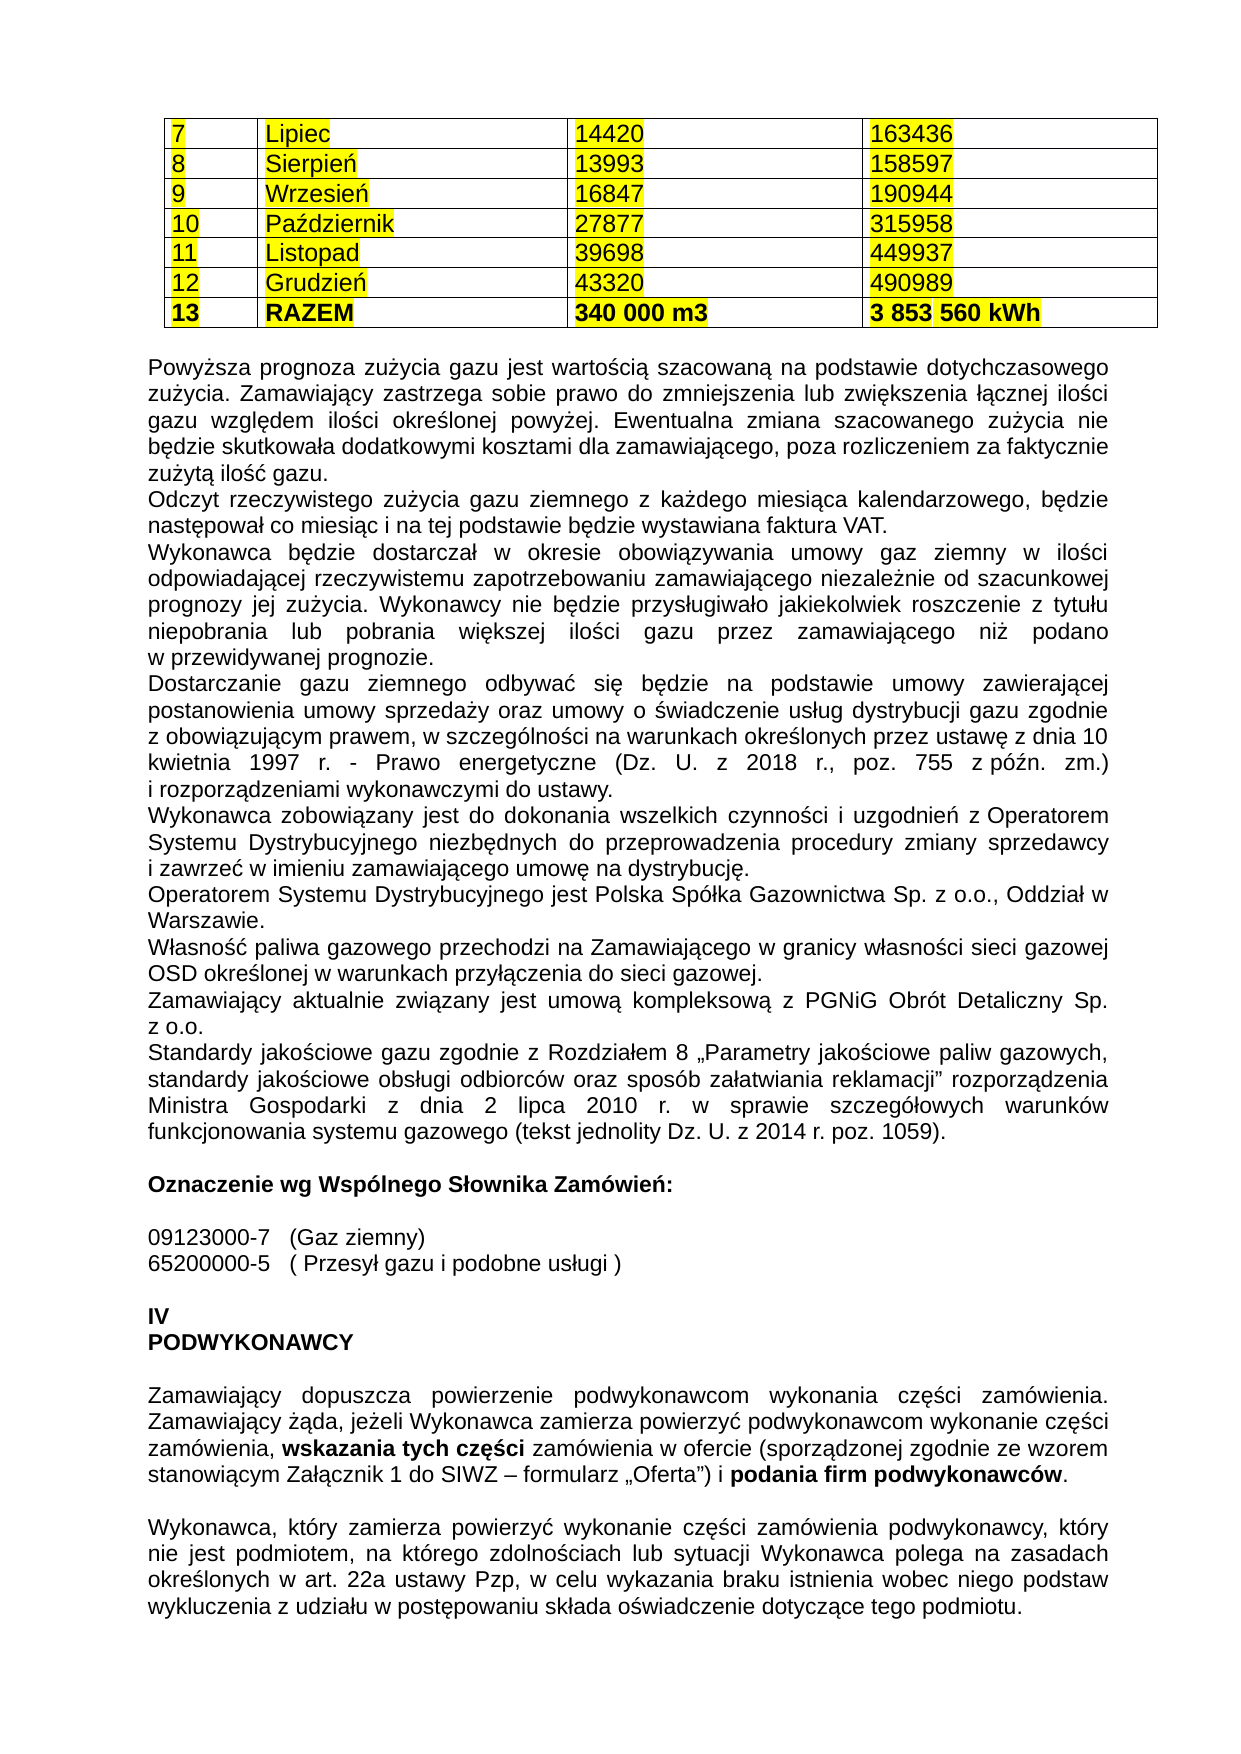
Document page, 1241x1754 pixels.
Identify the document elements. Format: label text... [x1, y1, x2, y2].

table_cell 12 [165, 268, 257, 297]
table_cell 8 [165, 149, 257, 178]
table_cell 13 [165, 298, 257, 327]
table_cell 158597 [863, 149, 1157, 178]
text Wykonawca zobowiązany jest do dokonania wszelkich czynności i uzgodnień z Operatorem Systemu Dystrybucyjnego niezbędnych do przeprowadzenia procedury zmiany sprzedawcy i zawrzeć w imieniu zamawiającego umowę na dystrybucję. [148, 802, 1109, 881]
text Powyższa prognoza zużycia gazu jest wartością szacowaną na podstawie dotychczasowego zużycia. Zamawiający zastrzega sobie prawo do zmniejszenia lub zwiększenia łącznej ilości gazu względem ilości określonej powyżej. Ewentualna zmiana szacowanego zużycia nie będzie skutkowała dodatkowymi kosztami dla zamawiającego, poza rozliczeniem za faktycznie zużytą ilość gazu. [148, 354, 1109, 486]
table_cell 163436 [863, 119, 1157, 148]
table_cell 3 853 560 kWh [863, 298, 1157, 327]
table_cell RAZEM [258, 298, 567, 327]
table_cell 39698 [568, 238, 862, 267]
table_cell 9 [165, 179, 257, 207]
table_cell Lipiec [258, 119, 567, 148]
text Własność paliwa gazowego przechodzi na Zamawiającego w granicy własności sieci gazowej OSD określonej w warunkach przyłączenia do sieci gazowej. [148, 934, 1109, 987]
table_cell 14420 [568, 119, 862, 148]
text Wykonawca będzie dostarczał w okresie obowiązywania umowy gaz ziemny w ilości odpowiadającej rzeczywistemu zapotrzebowaniu zamawiającego niezależnie od szacunkowej prognozy jej zużycia. Wykonawcy nie będzie przysługiwało jakiekolwiek roszczenie z tytułu niepobrania lub pobrania większej ilości gazu przez zamawiającego niż podano w przewidywanej prognozie. [148, 538, 1109, 670]
table_cell Wrzesień [258, 179, 567, 207]
text Standardy jakościowe gazu zgodnie z Rozdziałem 8 „Parametry jakościowe paliw gazowych, standardy jakościowe obsługi odbiorców oraz sposób załatwiania reklamacji” rozporządzenia Ministra Gospodarki z dnia 2 lipca 2010 r. w sprawie szczegółowych warunków funkcjonowania systemu gazowego (tekst jednolity Dz. U. z 2014 r. poz. 1059). [148, 1039, 1109, 1145]
text Zamawiający aktualnie związany jest umową kompleksową z PGNiG Obrót Detaliczny Sp. z o.o. [148, 987, 1109, 1039]
text Oznaczenie wg Wspólnego Słownika Zamówień: [148, 1171, 1109, 1197]
table_cell Grudzień [258, 268, 567, 297]
table_cell 11 [165, 238, 257, 267]
text 09123000-7 (Gaz ziemny) [148, 1224, 1109, 1250]
table_cell Październik [258, 209, 567, 237]
table_cell 315958 [863, 209, 1157, 237]
text Zamawiający dopuszcza powierzenie podwykonawcom wykonania części zamówienia. Zamawiający żąda, jeżeli Wykonawca zamierza powierzyć podwykonawcom wykonanie części zamówienia, wskazania tych części zamówienia w ofercie (sporządzonej zgodnie ze wzorem stanowiącym Załącznik 1 do SIWZ – formularz „Oferta”) i podania firm podwykonawców. [148, 1382, 1109, 1487]
table_cell Listopad [258, 238, 567, 267]
table_cell 490989 [863, 268, 1157, 297]
table_cell Sierpień [258, 149, 567, 178]
text Wykonawca, który zamierza powierzyć wykonanie części zamówienia podwykonawcy, który nie jest podmiotem, na którego zdolnościach lub sytuacji Wykonawca polega na zasadach określonych w art. 22a ustawy Pzp, w celu wykazania braku istnienia wobec niego podstaw wykluczenia z udziału w postępowaniu składa oświadczenie dotyczące tego podmiotu. [148, 1514, 1109, 1619]
table_cell 16847 [568, 179, 862, 207]
table_cell 340 000 m3 [568, 298, 862, 327]
table_cell 7 [165, 119, 257, 148]
table_cell 10 [165, 209, 257, 237]
text Odczyt rzeczywistego zużycia gazu ziemnego z każdego miesiąca kalendarzowego, będzie następował co miesiąc i na tej podstawie będzie wystawiana faktura VAT. [148, 486, 1109, 538]
text Dostarczanie gazu ziemnego odbywać się będzie na podstawie umowy zawierającej postanowienia umowy sprzedaży oraz umowy o świadczenie usług dystrybucji gazu zgodnie z obowiązującym prawem, w szczególności na warunkach określonych przez ustawę z dnia 10 kwietnia 1997 r. - Prawo energetyczne (Dz. U. z 2018 r., poz. 755 z późn. zm.) i rozporządzeniami wykonawczymi do ustawy. [148, 670, 1109, 802]
table_cell 449937 [863, 238, 1157, 267]
table_cell 27877 [568, 209, 862, 237]
table_cell 13993 [568, 149, 862, 178]
text 65200000-5 ( Przesył gazu i podobne usługi ) [148, 1250, 1109, 1276]
text Operatorem Systemu Dystrybucyjnego jest Polska Spółka Gazownictwa Sp. z o.o., Oddział w Warszawie. [148, 881, 1109, 934]
text PODWYKONAWCY [148, 1329, 1109, 1356]
text IV [148, 1303, 1109, 1329]
table_cell 190944 [863, 179, 1157, 207]
table_cell 43320 [568, 268, 862, 297]
